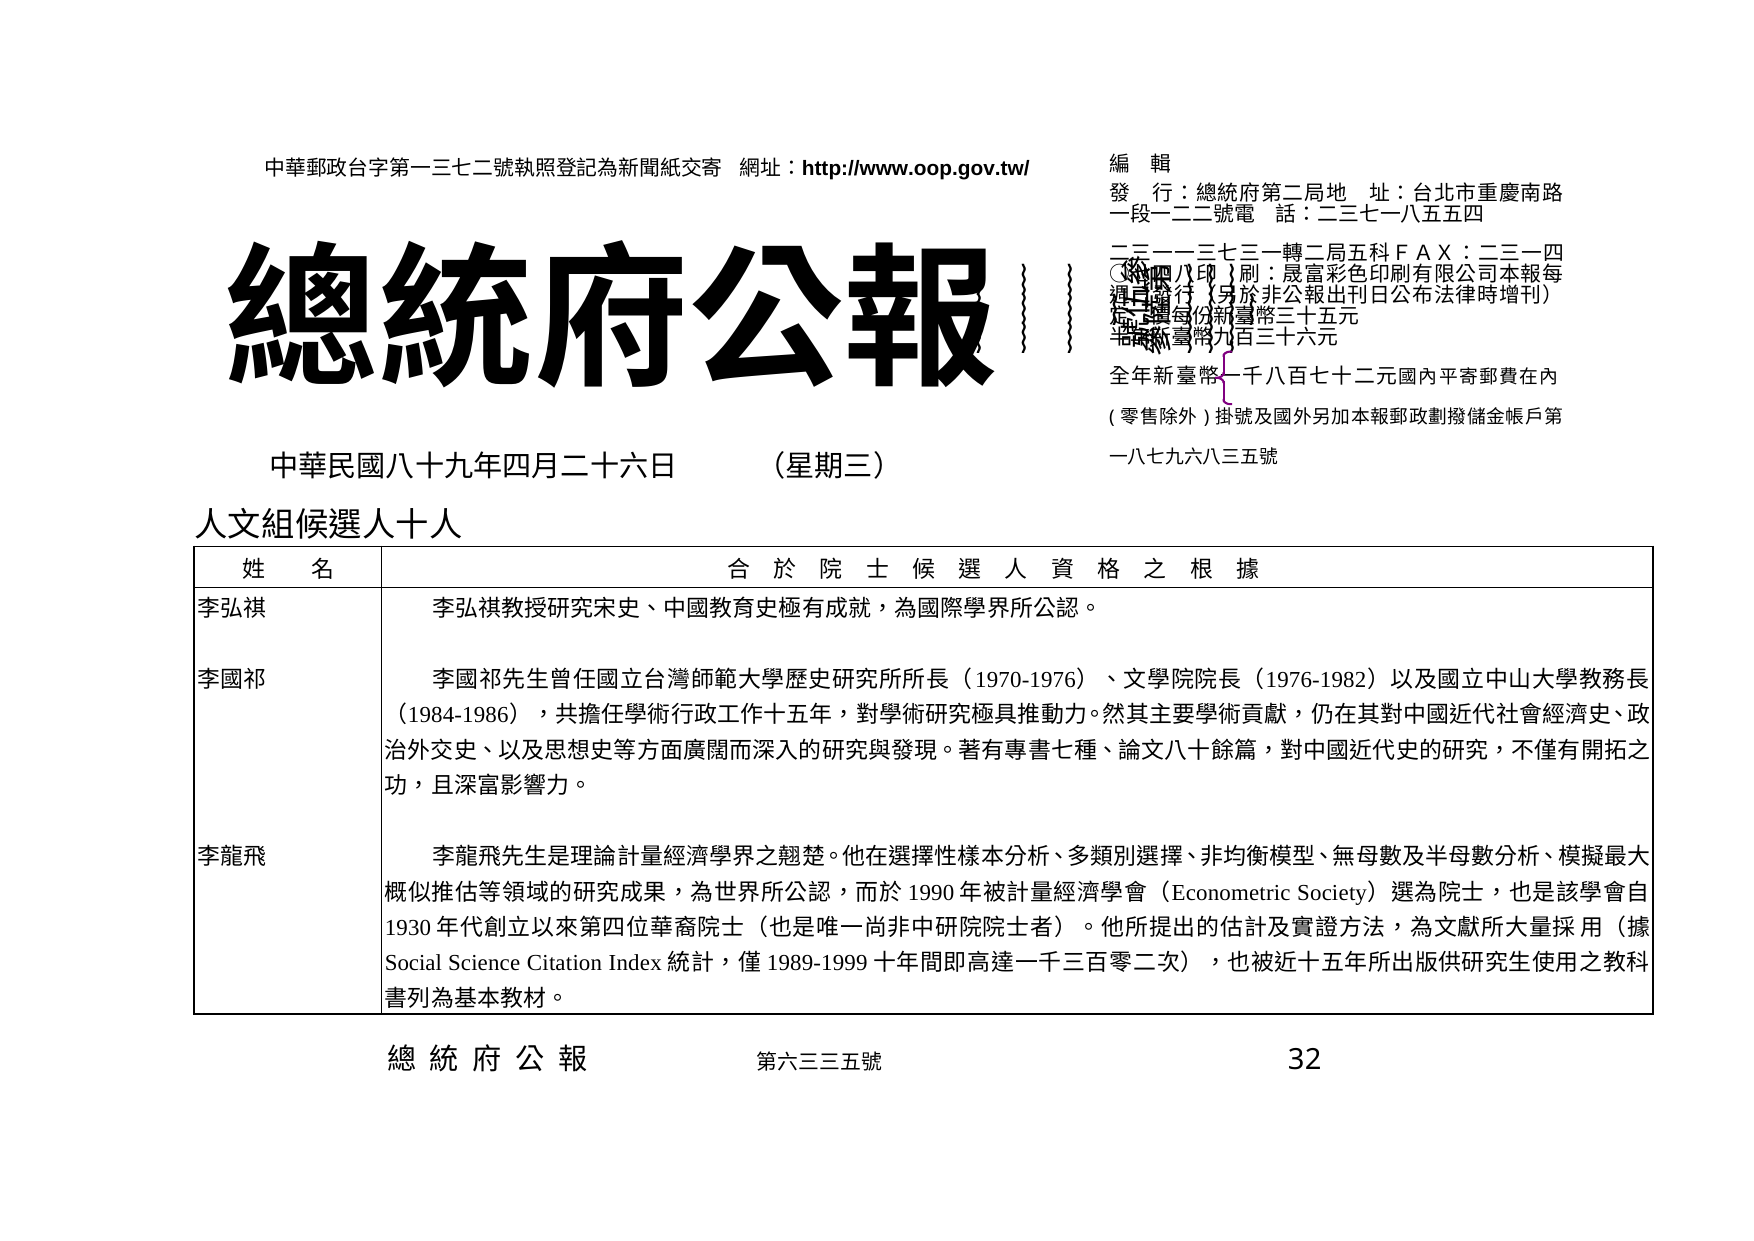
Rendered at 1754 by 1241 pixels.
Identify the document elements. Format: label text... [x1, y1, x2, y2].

table_cell 姓 名 [195, 547, 381, 587]
table_header [1561, 506, 1653, 546]
table_cell 合 於 院 士 候 選 人 資 格 之 根 據 [382, 547, 1652, 587]
table_cell 李弘祺 李國祁 [195, 588, 381, 836]
table_cell 李龍飛先生是理論計量經濟學界之翹楚。他在選擇性樣本分析、多類別選擇、非均衡模型、無母數及半母數分析、模擬最大概似推估等領域的研究成果，為世界所公認，而於1990年被計量經濟學會（Econometric Society）選為院士，也是該學會自1930年代創立以來第四位華裔院士（也是唯一尚非中研院院士者）。他所提出的估計及實證方法，為文獻所大量採用（據Social Science Citation Index統計，僅1989-1999十年間即高達一千三百零二次），也被近十五年所出版供研究生使用之教科書列為基本教材。 [382, 836, 1652, 1013]
table_header 人文組候選人十人 [191, 506, 1561, 546]
table_cell 李弘祺教授研究宋史、中國教育史極有成就，為國際學界所公認。 李國祁先生曾任國立台灣師範大學歷史研究所所長（1970-1976）、文學院院長（1976-1982）以及國立中山大學教務長（1984-1986），共擔任學術行政工作十五年，對學術研究極具推動力。然其主要學術貢獻，仍在其對中國近代社會經濟史、政治外交史、以及思想史等方面廣闊而深入的研究與發現。著有專書七種、論文八十餘篇，對中國近代史的研究，不僅有開拓之功，且深富影響力。 [382, 588, 1652, 836]
table_cell 李龍飛 [195, 836, 381, 1013]
